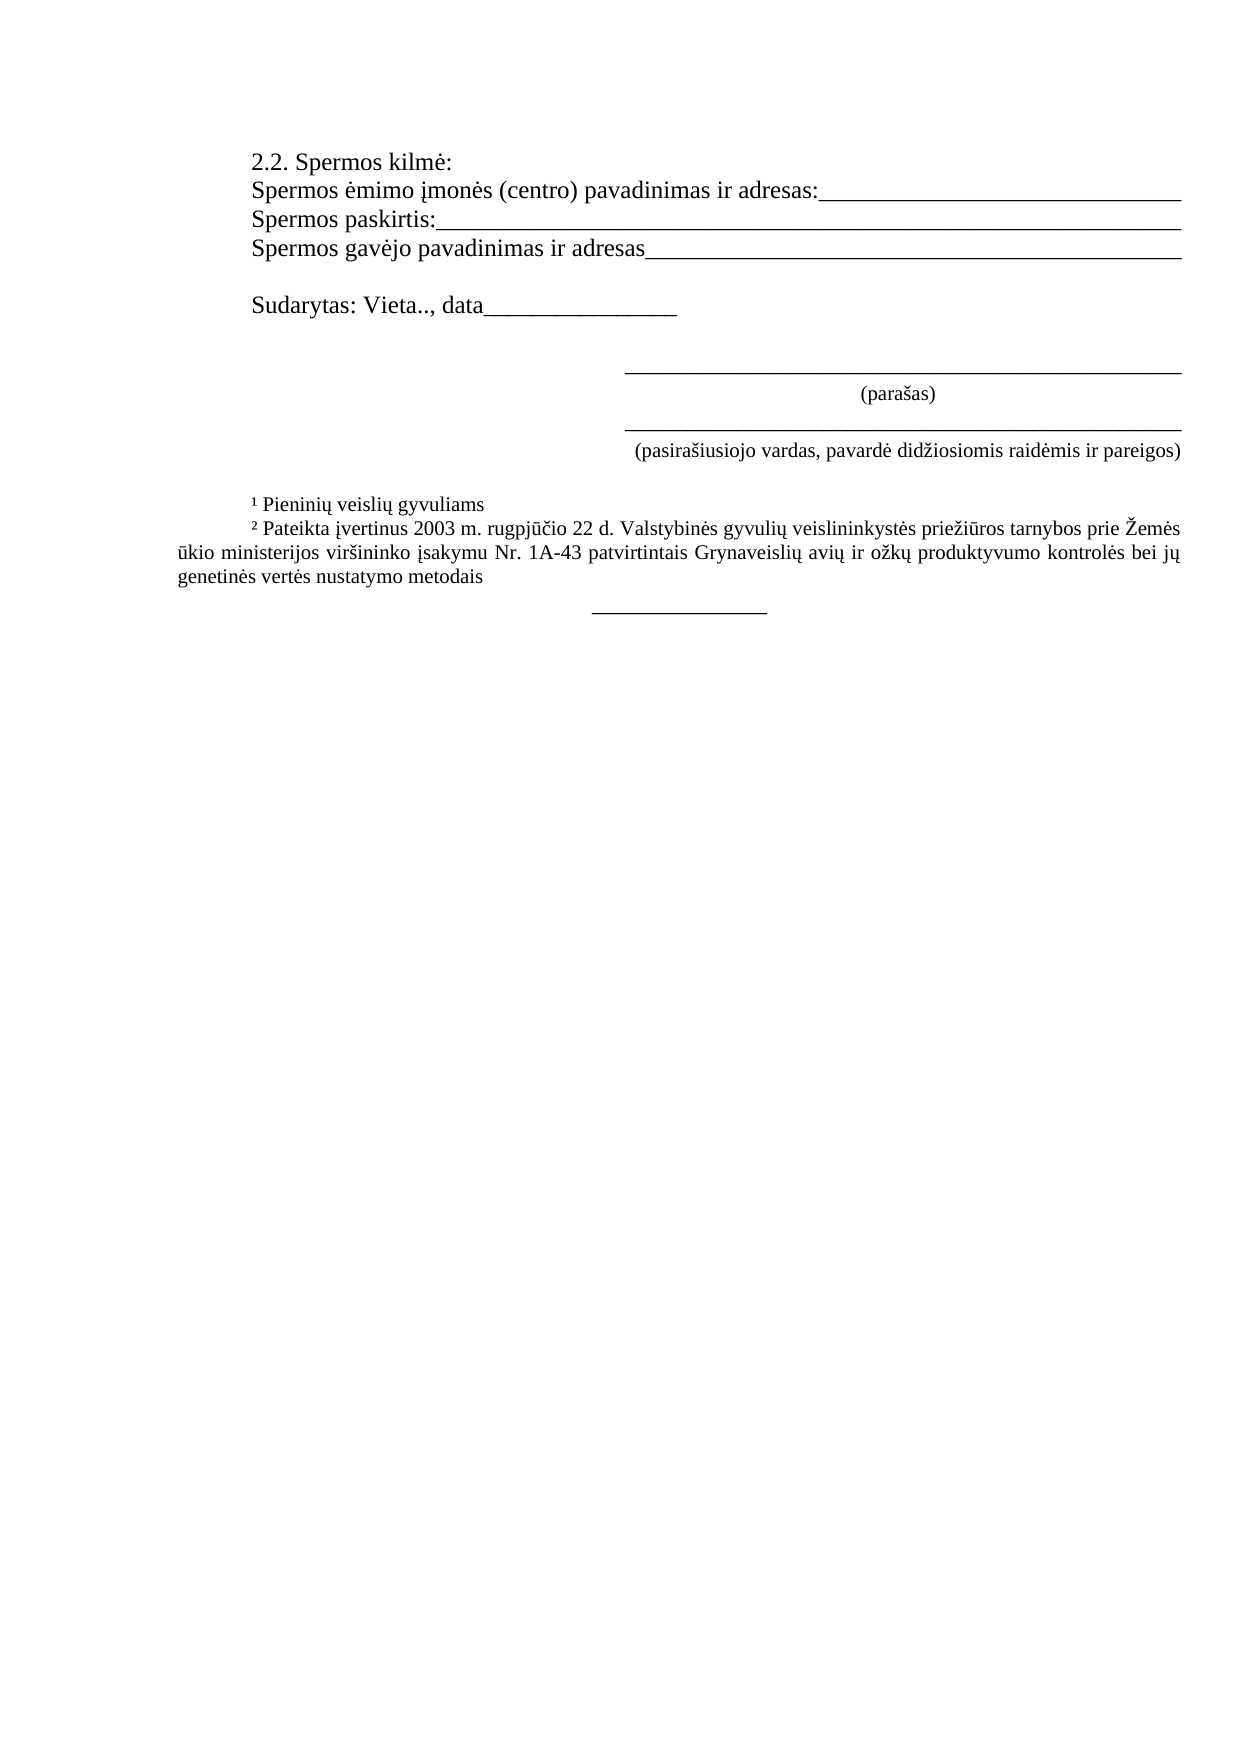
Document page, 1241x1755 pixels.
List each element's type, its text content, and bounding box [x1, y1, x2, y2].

text Sudarytas: Vieta.., data [177, 291, 1181, 319]
text Spermos ėmimo įmonės (centro) pavadinimas ir adresas: [177, 176, 1181, 204]
text Spermos paskirtis: [177, 204, 1181, 233]
text (parašas) [177, 377, 1181, 406]
text (pasirašiusiojo vardas, pavardė didžiosiomis raidėmis ir pareigos) [177, 434, 1181, 463]
text ² Pateikta įvertinus 2003 m. rugpjūčio 22 d. Valstybinės gyvulių veislininkystės priežiūros tarnybos prie Žemės ūkio ministerijos viršininko įsakymu Nr. 1A-43 patvirtintais Grynaveislių avių ir ožkų produktyvumo kontrolės bei jų genetinės vertės nustatymo metodais [177, 516, 1181, 588]
text ¹ Pieninių veislių gyvuliams [177, 492, 1181, 516]
text ______________ [177, 588, 1181, 617]
text Spermos gavėjo pavadinimas ir adresas [177, 233, 1181, 262]
text 2.2. Spermos kilmė: [177, 147, 1181, 176]
